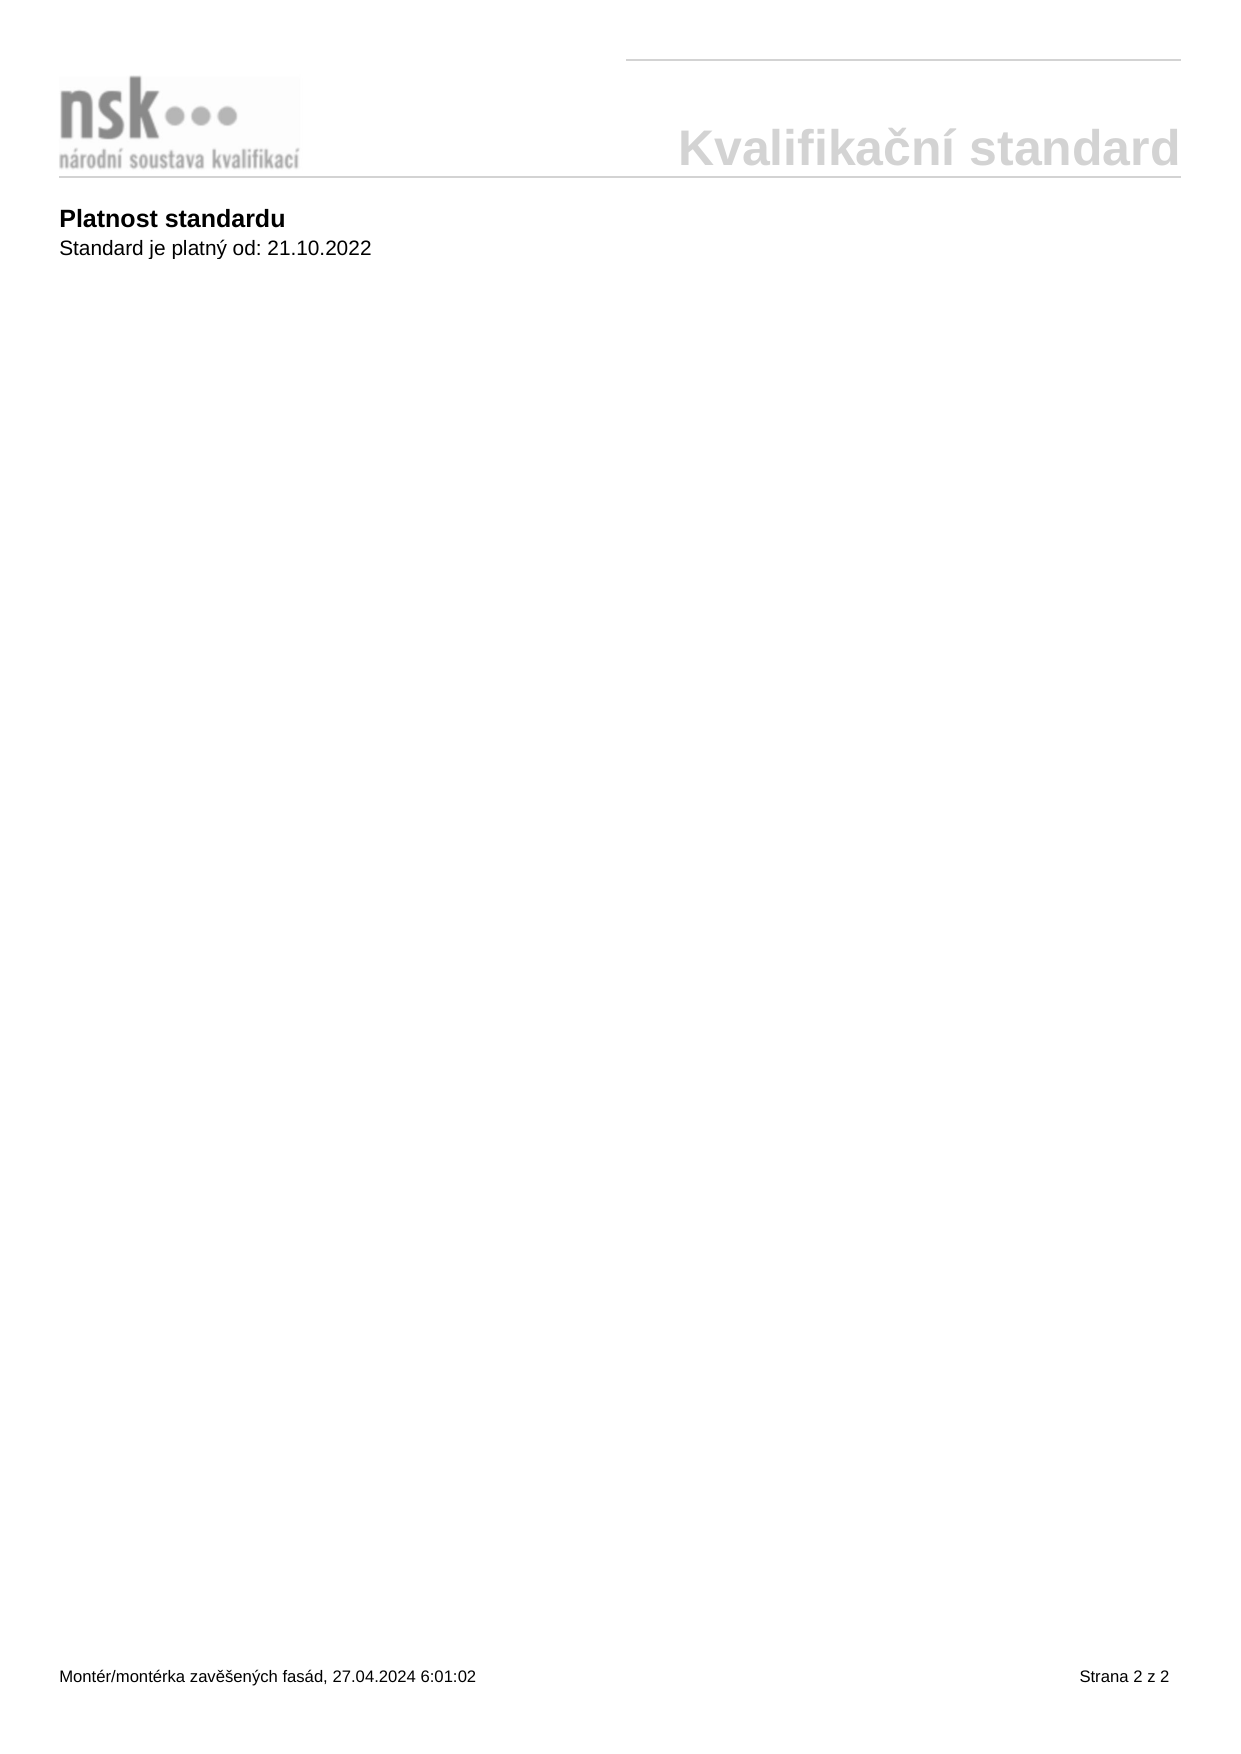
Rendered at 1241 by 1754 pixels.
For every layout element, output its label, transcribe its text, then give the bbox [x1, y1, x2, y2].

table_cell [59, 171, 483, 176]
table_cell [484, 259, 620, 559]
table_cell [1169, 1159, 1181, 1409]
table_cell [1169, 1658, 1181, 1694]
table_cell [59, 1409, 483, 1658]
table_cell [1169, 559, 1181, 859]
table_cell [59, 194, 483, 200]
table_cell Standard je platný od: 21.10.2022 [59, 236, 1181, 259]
table_cell [59, 859, 483, 1159]
table_cell [626, 259, 862, 559]
table_cell [484, 859, 620, 1159]
table_cell [1169, 194, 1181, 200]
table_cell [862, 1409, 1093, 1658]
table_cell [484, 559, 620, 859]
table_cell [484, 171, 620, 176]
table_cell [1169, 859, 1181, 1159]
table_cell [484, 1159, 620, 1409]
table_cell [1169, 1409, 1181, 1658]
table_cell [1093, 559, 1169, 859]
table_cell [484, 1409, 620, 1658]
table_cell Platnost standardu [59, 200, 1181, 236]
table_cell [59, 1159, 483, 1409]
table_cell [626, 1409, 862, 1658]
table_cell [59, 559, 483, 859]
table_cell [862, 1159, 1093, 1409]
table_cell [484, 194, 620, 200]
table_cell [626, 194, 862, 200]
table_cell Kvalifikační standard [626, 61, 1181, 176]
table_cell [59, 259, 483, 559]
table_cell [862, 259, 1093, 559]
picture [58, 59, 621, 171]
table_cell [620, 559, 626, 859]
table_cell [620, 859, 626, 1159]
table_cell [620, 1409, 626, 1658]
table_cell [620, 1159, 626, 1409]
table_cell Strana 2 z 2 [862, 1658, 1169, 1694]
table_cell [1093, 259, 1169, 559]
table_cell [1093, 859, 1169, 1159]
table_cell [1093, 194, 1169, 200]
table_cell [1093, 1409, 1169, 1658]
table_cell [862, 194, 1093, 200]
table_cell [59, 178, 1181, 194]
table_cell [626, 1159, 862, 1409]
table_cell [1093, 1159, 1169, 1409]
table_cell [626, 559, 862, 859]
table_cell [862, 559, 1093, 859]
table_cell [621, 59, 626, 170]
table_cell [862, 859, 1093, 1159]
table_cell [620, 259, 626, 559]
table_cell [1169, 259, 1181, 559]
table_cell [626, 859, 862, 1159]
table_cell Montér/montérka zavěšených fasád, 27.04.2024 6:01:02 [59, 1658, 862, 1694]
